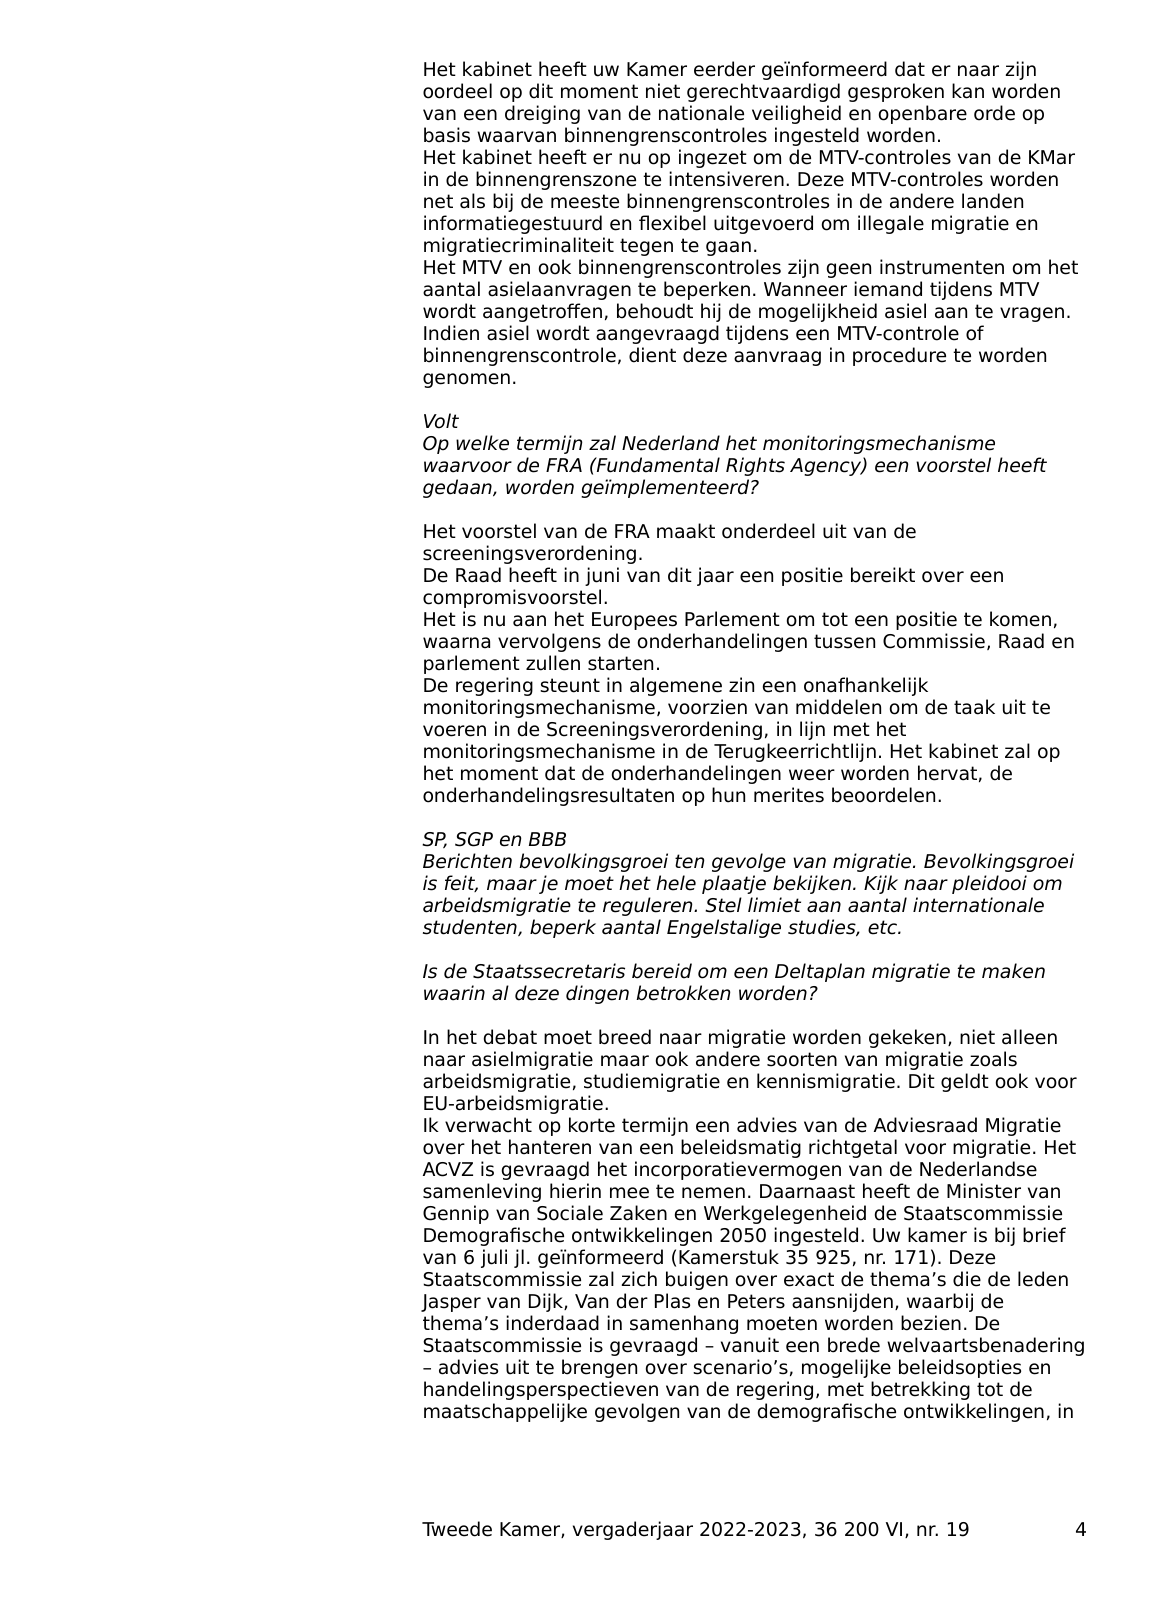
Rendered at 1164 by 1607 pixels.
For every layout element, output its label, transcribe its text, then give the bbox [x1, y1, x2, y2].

text Op welke termijn zal Nederland het monitoringsmechanisme waarvoor de FRA (Fundamental Rights Agency) een voorstel heeft gedaan, worden geïmplementeerd? [422, 433, 1087, 499]
text De Raad heeft in juni van dit jaar een positie bereikt over een compromisvoorstel. [422, 565, 1087, 609]
text Ik verwacht op korte termijn een advies van de Adviesraad Migratie over het hanteren van een beleidsmatig richtgetal voor migratie. Het ACVZ is gevraagd het incorporatievermogen van de Nederlandse samenleving hierin mee te nemen. Daarnaast heeft de Minister van Gennip van Sociale Zaken en Werkgelegenheid de Staatscommissie Demografische ontwikkelingen 2050 ingesteld. Uw kamer is bij brief van 6 juli jl. geïnformeerd (Kamerstuk 35 925, nr. 171). Deze Staatscommissie zal zich buigen over exact de thema’s die de leden Jasper van Dijk, Van der Plas en Peters aansnijden, waarbij de thema’s inderdaad in samenhang moeten worden bezien. De Staatscommissie is gevraagd – vanuit een brede welvaartsbenadering – advies uit te brengen over scenario’s, mogelijke beleidsopties en handelingsperspectieven van de regering, met betrekking tot de maatschappelijke gevolgen van de demografische ontwikkelingen, in [422, 1115, 1087, 1423]
text Is de Staatssecretaris bereid om een Deltaplan migratie te maken waarin al deze dingen betrokken worden? [422, 961, 1087, 1005]
text Het voorstel van de FRA maakt onderdeel uit van de screeningsverordening. [422, 521, 1087, 565]
text Het kabinet heeft uw Kamer eerder geïnformeerd dat er naar zijn oordeel op dit moment niet gerechtvaardigd gesproken kan worden van een dreiging van de nationale veiligheid en openbare orde op basis waarvan binnengrenscontroles ingesteld worden. [422, 59, 1087, 147]
text In het debat moet breed naar migratie worden gekeken, niet alleen naar asielmigratie maar ook andere soorten van migratie zoals arbeidsmigratie, studiemigratie en kennismigratie. Dit geldt ook voor EU-arbeidsmigratie. [422, 1027, 1087, 1115]
text Het kabinet heeft er nu op ingezet om de MTV-controles van de KMar in de binnengrenszone te intensiveren. Deze MTV-controles worden net als bij de meeste binnengrenscontroles in de andere landen informatiegestuurd en flexibel uitgevoerd om illegale migratie en migratiecriminaliteit tegen te gaan. [422, 147, 1087, 257]
text De regering steunt in algemene zin een onafhankelijk monitoringsmechanisme, voorzien van middelen om de taak uit te voeren in de Screeningsverordening, in lijn met het monitoringsmechanisme in de Terugkeerrichtlijn. Het kabinet zal op het moment dat de onderhandelingen weer worden hervat, de onderhandelingsresultaten op hun merites beoordelen. [422, 675, 1087, 807]
text SP, SGP en BBB [422, 829, 1087, 851]
text Het MTV en ook binnengrenscontroles zijn geen instrumenten om het aantal asielaanvragen te beperken. Wanneer iemand tijdens MTV wordt aangetroffen, behoudt hij de mogelijkheid asiel aan te vragen. Indien asiel wordt aangevraagd tijdens een MTV-controle of binnengrenscontrole, dient deze aanvraag in procedure te worden genomen. [422, 257, 1087, 389]
text Het is nu aan het Europees Parlement om tot een positie te komen, waarna vervolgens de onderhandelingen tussen Commissie, Raad en parlement zullen starten. [422, 609, 1087, 675]
text Berichten bevolkingsgroei ten gevolge van migratie. Bevolkingsgroei is feit, maar je moet het hele plaatje bekijken. Kijk naar pleidooi om arbeidsmigratie te reguleren. Stel limiet aan aantal internationale studenten, beperk aantal Engelstalige studies, etc. [422, 851, 1087, 939]
text Volt [422, 411, 1087, 433]
